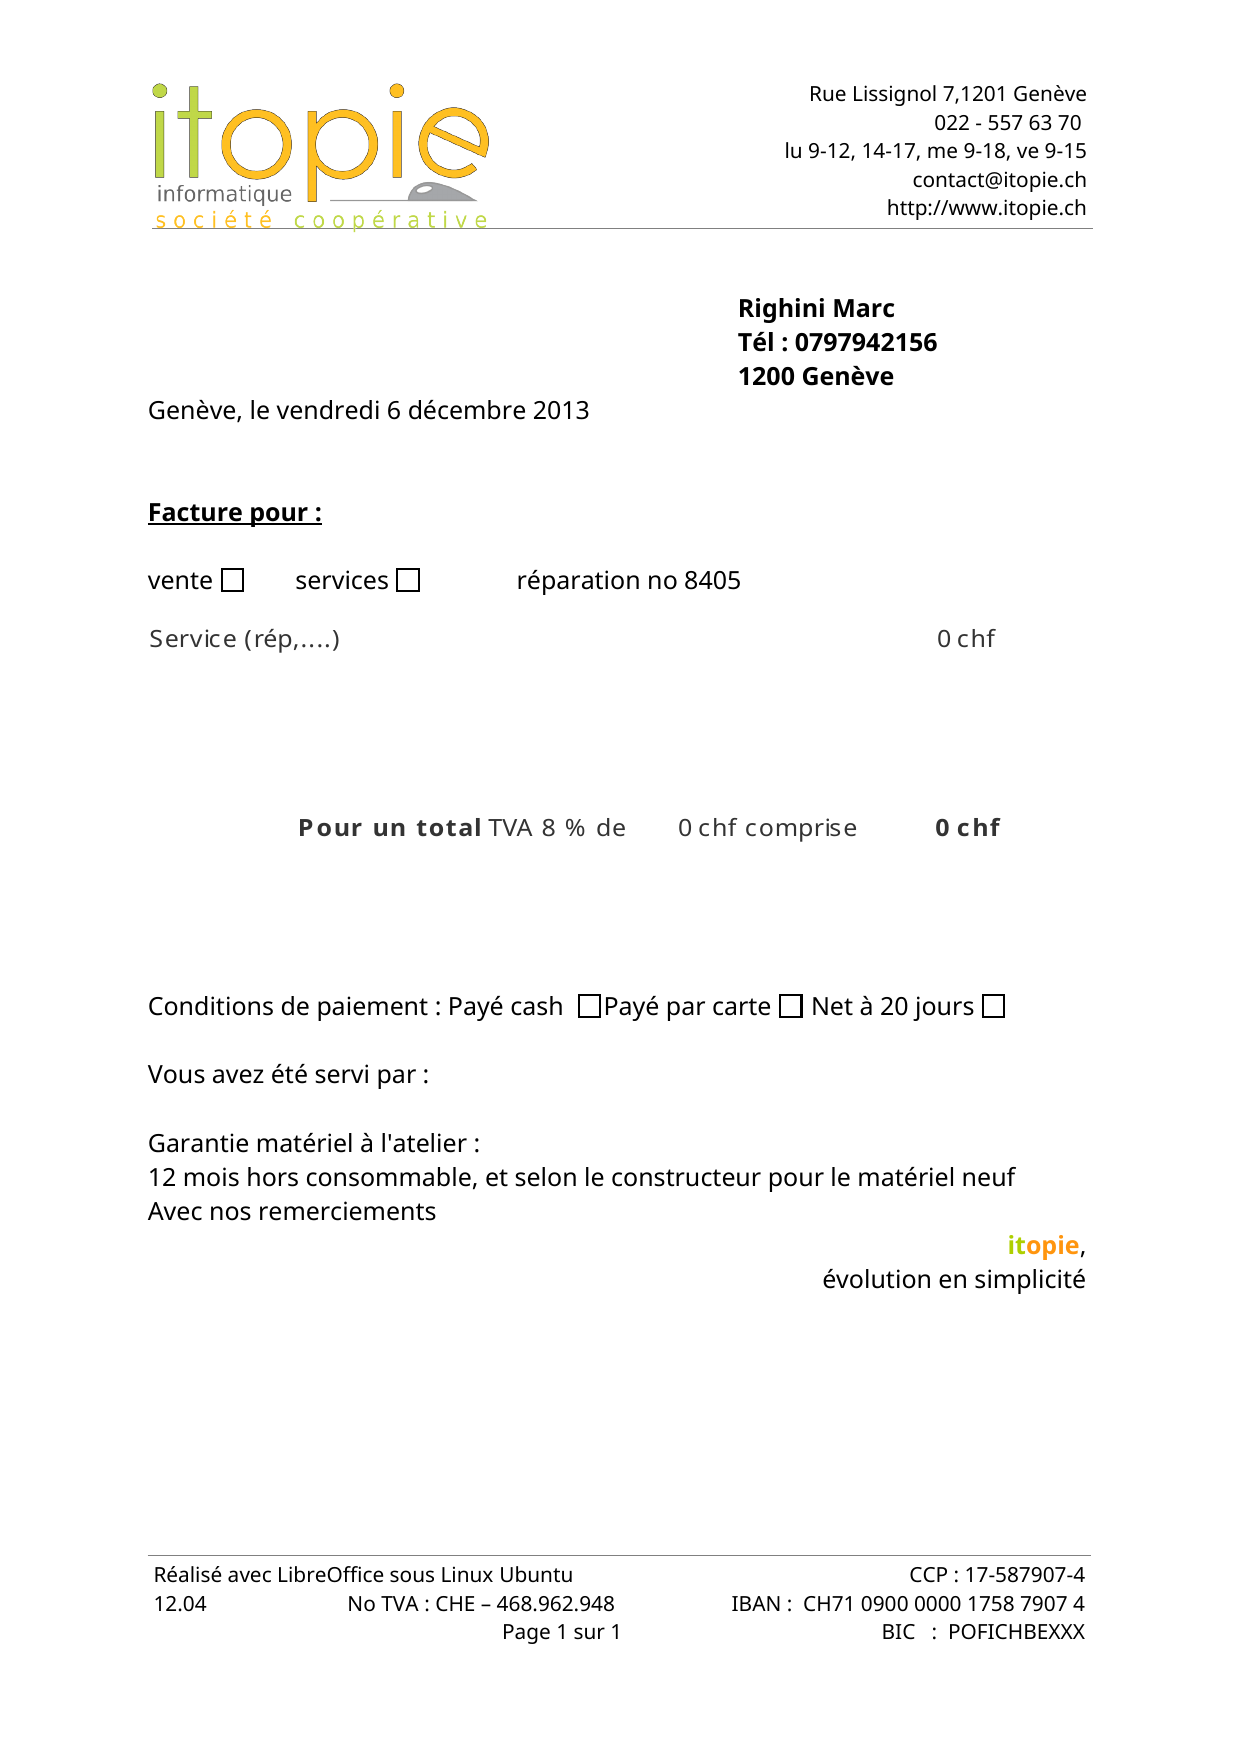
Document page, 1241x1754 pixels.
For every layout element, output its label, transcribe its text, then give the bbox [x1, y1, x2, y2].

text Righini Marc [148, 290, 1093, 324]
text Facture pour : [148, 495, 1093, 529]
text évolution en simplicité [148, 1262, 1093, 1296]
text Garantie matériel à l'atelier : [148, 1125, 1093, 1159]
text 12 mois hors consommable, et selon le constructeur pour le matériel neuf [148, 1159, 1093, 1193]
text Vous avez été servi par : [148, 1057, 1093, 1091]
text Tél : 0797942156 [148, 324, 1093, 358]
text itopie, [148, 1227, 1093, 1262]
text Genève, le vendredi 6 décembre 2013 [148, 392, 1093, 427]
text Conditions de paiement : Payé cash Payé par carte Net à 20 jours [148, 989, 1093, 1023]
picture [138, 72, 500, 244]
text vente services réparation no 8405 [148, 563, 1093, 597]
text 1200 Genève [148, 358, 1093, 392]
text Avec nos remerciements [148, 1193, 1093, 1227]
